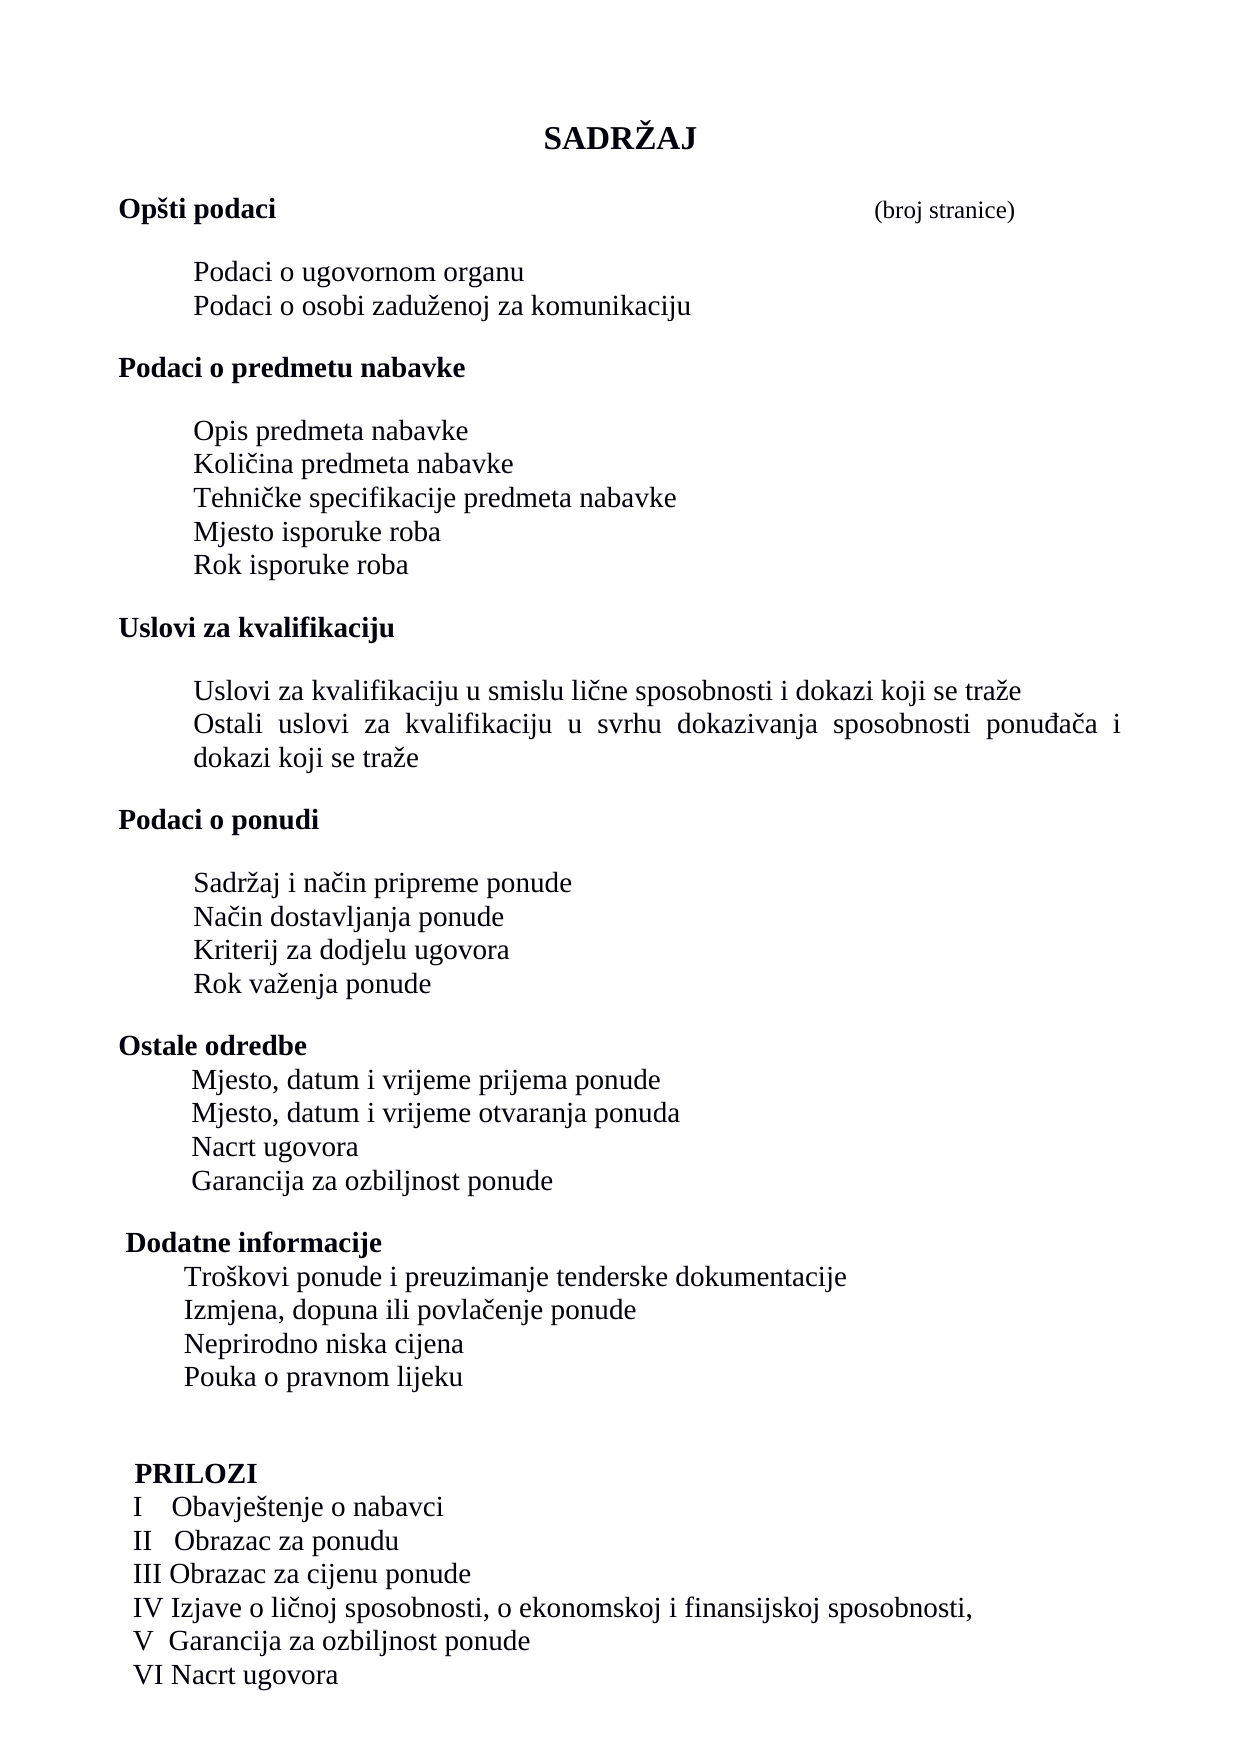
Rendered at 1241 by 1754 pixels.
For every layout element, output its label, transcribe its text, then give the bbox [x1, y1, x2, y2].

text III Obrazac za cijenu ponude [118, 1556, 1122, 1590]
text Rok važenja ponude [193, 966, 1122, 999]
text Pouka o pravnom lijeku [118, 1359, 1122, 1393]
text Kriterij za dodjelu ugovora [193, 932, 1122, 966]
text VI Nacrt ugovora [118, 1657, 1122, 1691]
text Rok isporuke roba [193, 547, 1122, 581]
text Opis predmeta nabavke [193, 413, 1122, 447]
text Troškovi ponude i preuzimanje tenderske dokumentacije [118, 1259, 1122, 1292]
text Ostali uslovi za kvalifikaciju u svrhu dokazivanja sposobnosti ponuđača i dokazi koji se traže [193, 706, 1122, 773]
text Način dostavljanja ponude [193, 899, 1122, 932]
text V Garancija za ozbiljnost ponude [118, 1623, 1122, 1657]
text Tehničke specifikacije predmeta nabavke [193, 480, 1122, 514]
text SADRŽAJ [118, 118, 1122, 156]
text Sadržaj i način pripreme ponude [193, 865, 1122, 899]
text Garancija za ozbiljnost ponude [118, 1163, 1122, 1196]
text IV Izjave o ličnoj sposobnosti, o ekonomskoj i finansijskoj sposobnosti, [118, 1590, 1122, 1623]
text Dodatne informacije [118, 1225, 1122, 1259]
text Ostale odredbe [118, 1028, 1122, 1062]
text Mjesto isporuke roba [193, 514, 1122, 547]
text PRILOZI [118, 1456, 1122, 1489]
text Mjesto, datum i vrijeme otvaranja ponuda [118, 1096, 1122, 1129]
text Neprirodno niska cijena [118, 1326, 1122, 1359]
text Podaci o predmetu nabavke [118, 350, 1122, 384]
text Podaci o ponudi [118, 802, 1122, 836]
text Uslovi za kvalifikaciju [118, 610, 1122, 643]
text Uslovi za kvalifikaciju u smislu lične sposobnosti i dokazi koji se traže [193, 673, 1122, 706]
text Podaci o ugovornom organu [193, 254, 1122, 288]
text Podaci o osobi zaduženoj za komunikaciju [193, 288, 1122, 321]
text Opšti podaci (broj stranice) [118, 191, 1122, 225]
text Količina predmeta nabavke [193, 447, 1122, 480]
text Nacrt ugovora [118, 1129, 1122, 1163]
text Mjesto, datum i vrijeme prijema ponude [118, 1062, 1122, 1096]
text I Obavještenje o nabavci [118, 1489, 1122, 1523]
text Izmjena, dopuna ili povlačenje ponude [118, 1292, 1122, 1326]
text II Obrazac za ponudu [118, 1523, 1122, 1556]
